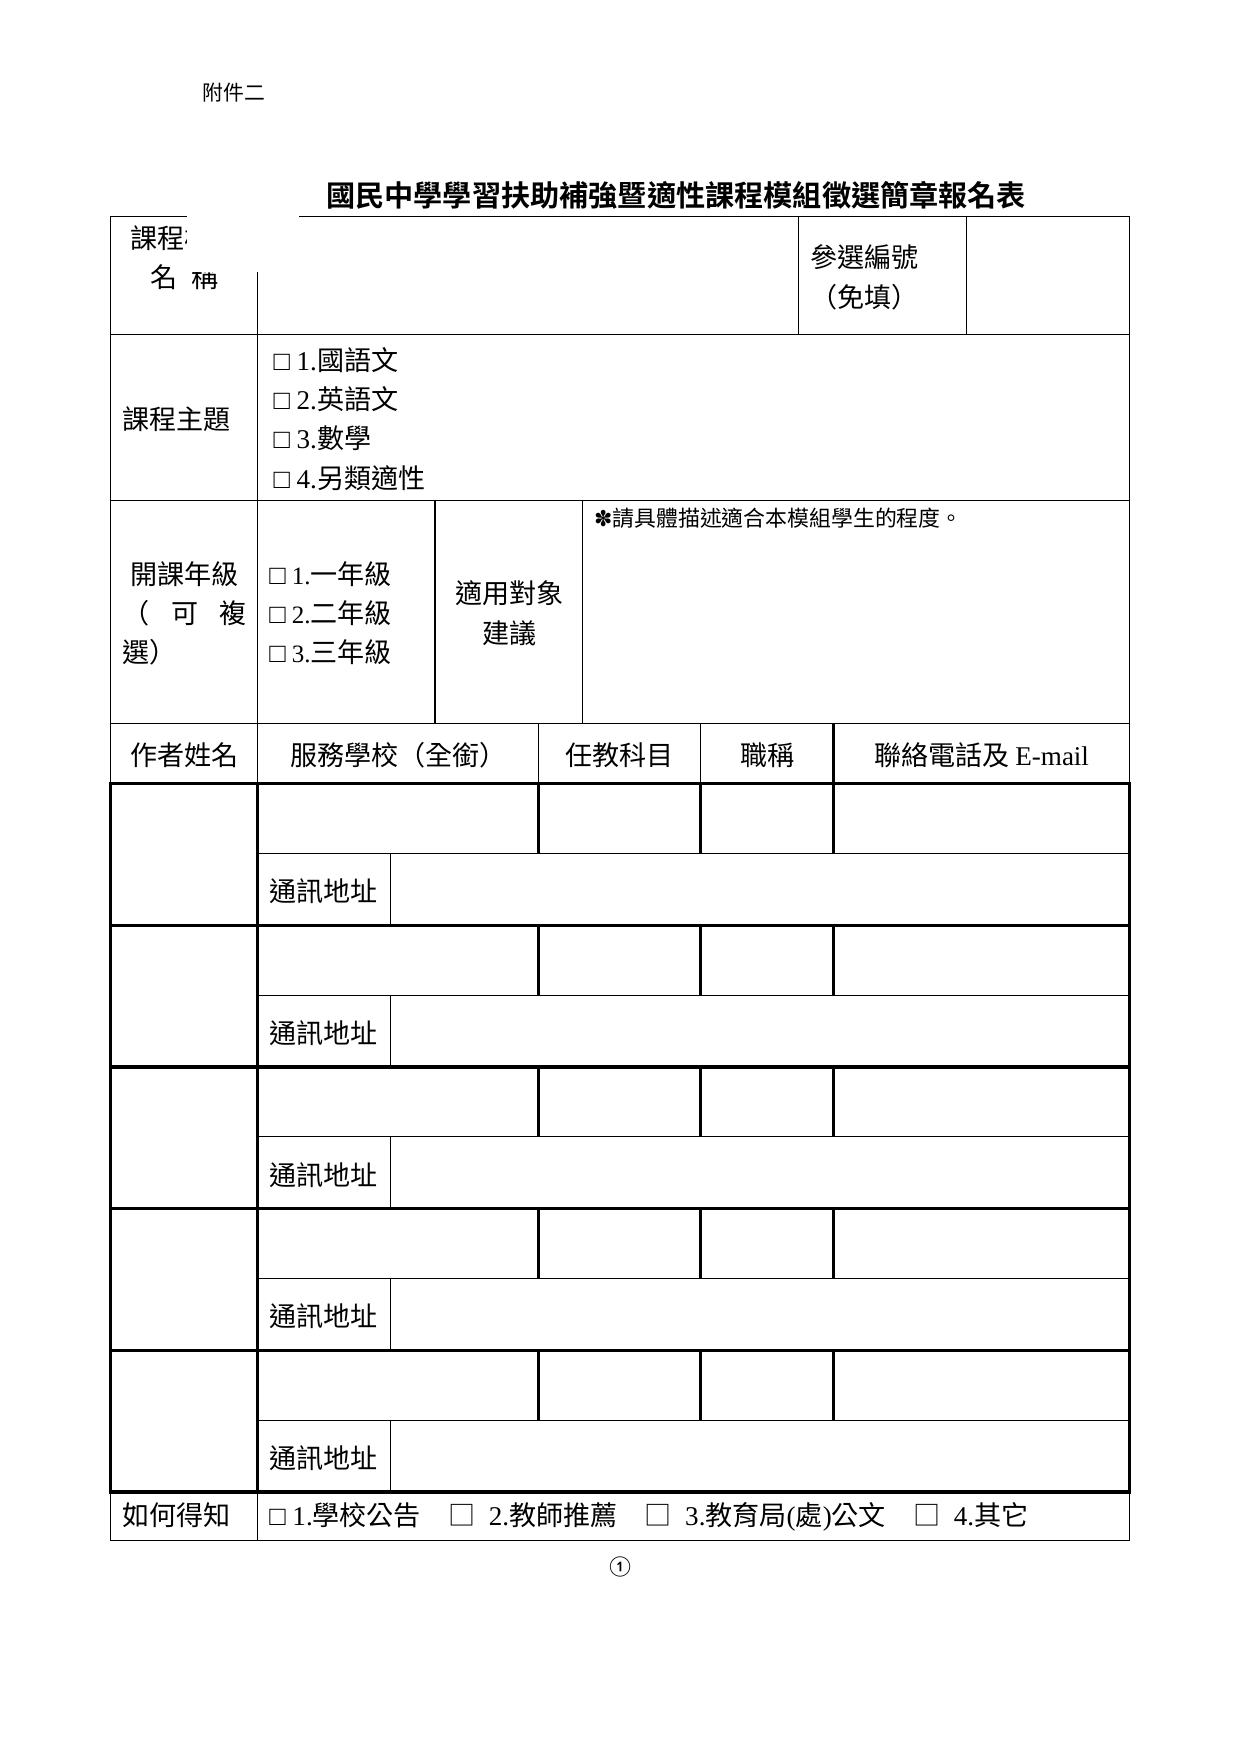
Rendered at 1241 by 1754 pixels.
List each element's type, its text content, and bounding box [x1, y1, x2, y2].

table_cell [835, 785, 1128, 853]
text 國民中學學習扶助補強暨適性課程模組徵選簡章報名表 [187, 68, 1053, 272]
table_cell 通訊地址 [259, 854, 390, 924]
table_cell [391, 1279, 1128, 1349]
table_cell [259, 1069, 537, 1136]
table_cell [835, 1210, 1128, 1278]
table_cell [702, 1352, 832, 1419]
table_cell 作者姓名 [111, 724, 257, 782]
table_header [258, 217, 798, 334]
table_cell [702, 785, 832, 853]
table_cell [112, 1210, 256, 1349]
table_cell [391, 1137, 1128, 1207]
table_cell 通訊地址 [259, 1137, 390, 1207]
table_cell □ 1.一年級 □ 2.二年級 □ 3.三年級 [258, 501, 434, 723]
table_cell [391, 1421, 1128, 1490]
table_cell 職稱 [701, 724, 832, 782]
table_cell [702, 1210, 832, 1278]
table_cell 如何得知 [111, 1494, 257, 1540]
table_cell [540, 1069, 699, 1136]
table_header 參選編號 （免填） [799, 217, 966, 334]
table_cell [835, 1352, 1128, 1419]
table_cell 任教科目 [539, 724, 700, 782]
table_cell [259, 927, 537, 994]
table_cell 通訊地址 [259, 996, 390, 1065]
table_cell 適用對象建議 [436, 501, 582, 723]
table_cell [540, 785, 699, 853]
text 附件二 [202, 76, 284, 106]
table_cell [540, 927, 699, 994]
table_cell □ 1.學校公告 □ 2.教師推薦 □ 3.教育局(處)公文 □ 4.其它 [258, 1494, 1129, 1540]
table_cell [112, 927, 256, 1065]
table_cell [259, 1210, 537, 1278]
table_cell [583, 533, 1129, 723]
table_cell 服務學校（全銜） [258, 724, 538, 782]
table_cell 開課年級 （可複選） [111, 501, 257, 723]
table_cell [702, 1069, 832, 1136]
table_cell [259, 785, 537, 853]
table_cell 通訊地址 [259, 1421, 390, 1490]
table_cell [540, 1352, 699, 1419]
table_cell [112, 785, 256, 924]
table_cell 課程主題 [111, 335, 257, 499]
table_cell [835, 927, 1128, 994]
table_cell [391, 996, 1128, 1065]
table_cell 聯絡電話及E-mail [835, 724, 1129, 782]
table_cell [391, 854, 1128, 924]
table_cell [112, 1069, 256, 1207]
table_cell [259, 1352, 537, 1419]
table_cell ✽請具體描述適合本模組學生的程度。 [583, 501, 1129, 532]
table_cell 通訊地址 [259, 1279, 390, 1349]
table_header 課程模組名 稱 [111, 217, 257, 334]
table_header [967, 217, 1129, 334]
table_cell [112, 1352, 256, 1490]
table_cell [835, 1069, 1128, 1136]
table_cell [540, 1210, 699, 1278]
table_cell [702, 927, 832, 994]
table_cell □ 1.國語文 □ 2.英語文 □ 3.數學 □ 4.另類適性 [258, 335, 1129, 499]
